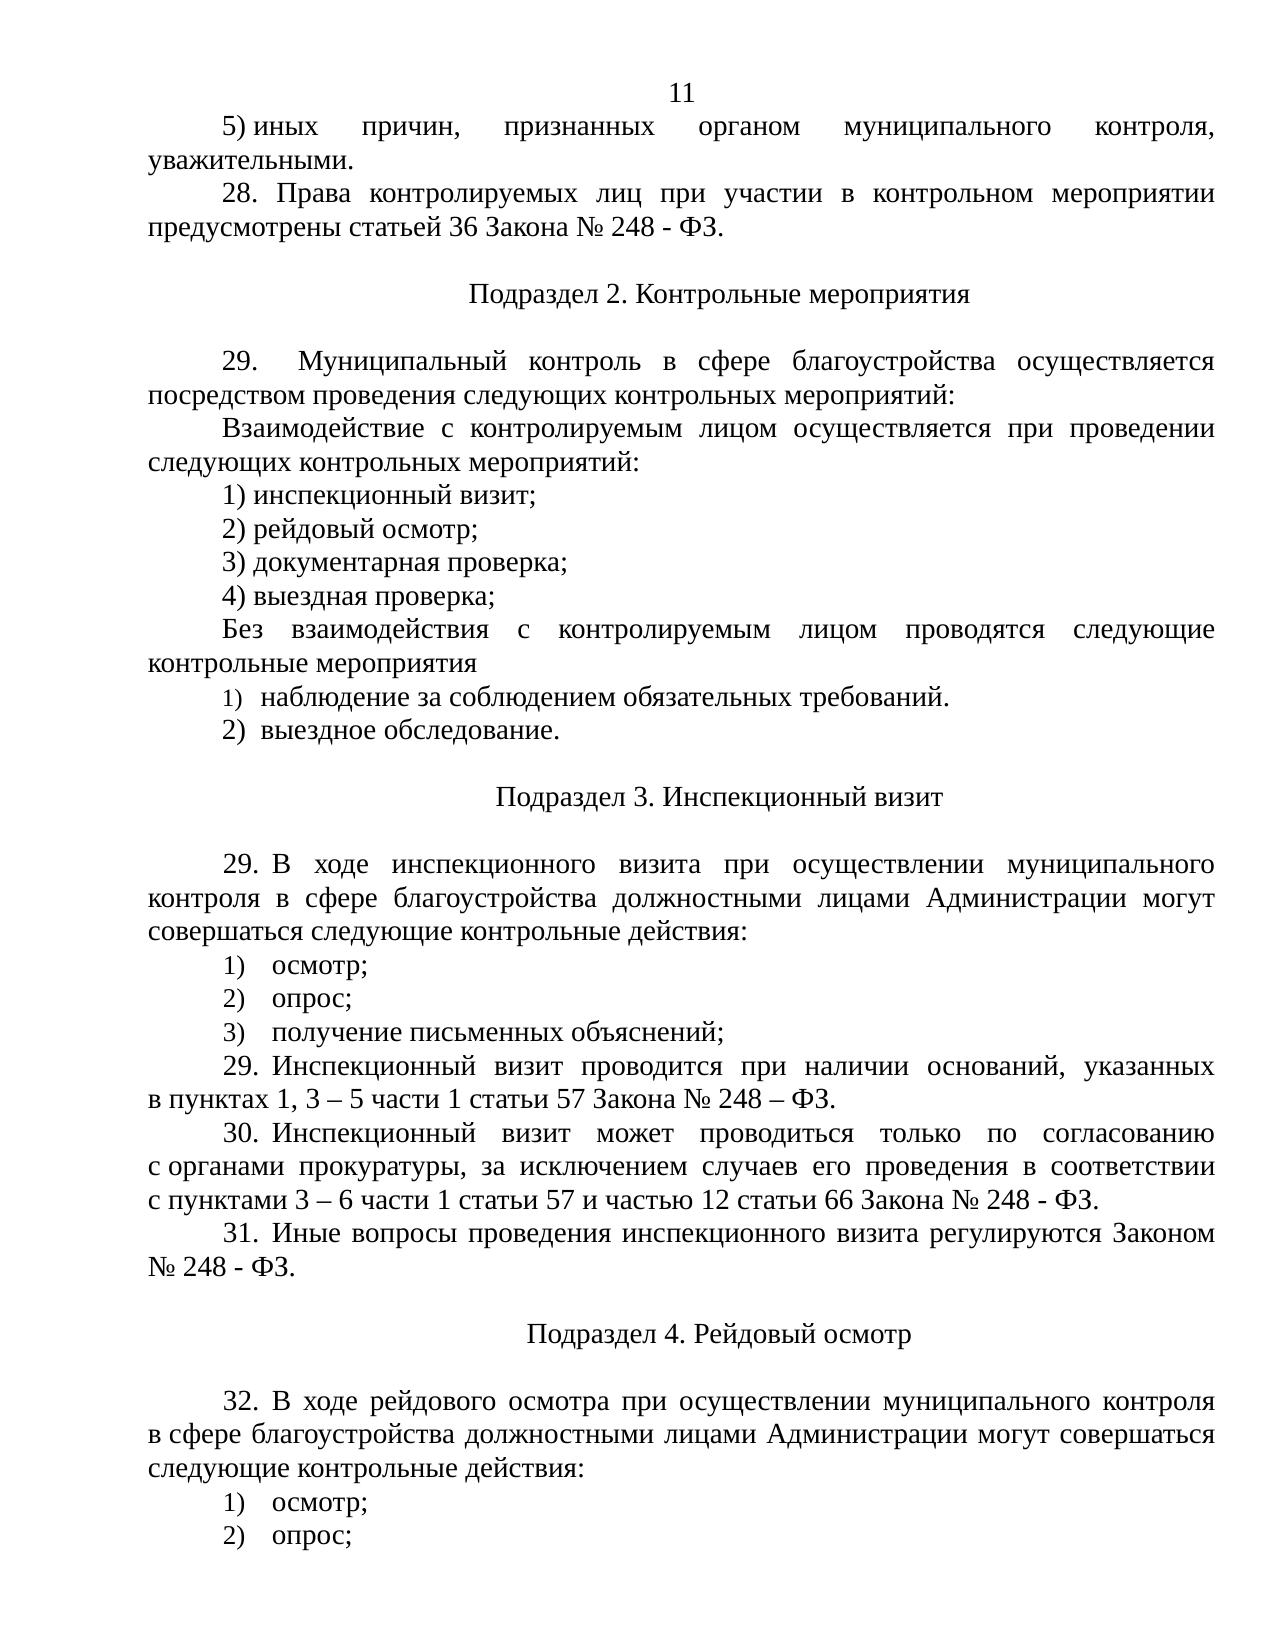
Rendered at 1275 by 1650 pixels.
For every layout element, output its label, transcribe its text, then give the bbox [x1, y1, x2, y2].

text 5) иных причин, признанных органом муниципального контроля, уважительными. [148, 108, 1216, 176]
list получение письменных объяснений; [148, 1014, 1216, 1048]
list опрос; [148, 981, 1216, 1014]
list опрос; [148, 1517, 1216, 1551]
text Без взаимодействия с контролируемым лицом проводятся следующие контрольные мероприятия [148, 612, 1216, 679]
text 4) выездная проверка; [148, 578, 1216, 612]
list наблюдение за соблюдением обязательных требований. [148, 679, 1216, 712]
text Взаимодействие с контролируемым лицом осуществляется при проведении следующих контрольных мероприятий: [148, 410, 1216, 477]
text 1) инспекционный визит; [148, 477, 1216, 511]
text 28. Права контролируемых лиц при участии в контрольном мероприятии предусмотрены статьей 36 Закона № 248 - ФЗ. [148, 176, 1216, 243]
text Подраздел 3. Инспекционный визит [148, 779, 1216, 813]
text 3) документарная проверка; [148, 544, 1216, 578]
list Инспекционный визит проводится при наличии оснований, указанных в пунктах 1, 3 – 5 части 1 статьи 57 Закона № 248 – ФЗ. [148, 1048, 1216, 1115]
list Инспекционный визит может проводиться только по согласованию с органами прокуратуры, за исключением случаев его проведения в соответствии с пунктами 3 – 6 части 1 статьи 57 и частью 12 статьи 66 Закона № 248 - ФЗ. [148, 1115, 1216, 1215]
list Иные вопросы проведения инспекционного визита регулируются Законом № 248 - ФЗ. [148, 1215, 1216, 1282]
list В ходе рейдового осмотра при осуществлении муниципального контроля в сфере благоустройства должностными лицами Администрации могут совершаться следующие контрольные действия: [148, 1383, 1216, 1484]
list осмотр; [148, 947, 1216, 981]
list Муниципальный контроль в сфере благоустройства осуществляется посредством проведения следующих контрольных мероприятий: [148, 343, 1216, 410]
list выездное обследование. [148, 712, 1216, 746]
list осмотр; [148, 1484, 1216, 1517]
list В ходе инспекционного визита при осуществлении муниципального контроля в сфере благоустройства должностными лицами Администрации могут совершаться следующие контрольные действия: [148, 846, 1216, 947]
text Подраздел 4. Рейдовый осмотр [148, 1316, 1216, 1349]
text 2) рейдовый осмотр; [148, 511, 1216, 544]
text Подраздел 2. Контрольные мероприятия [148, 276, 1216, 310]
